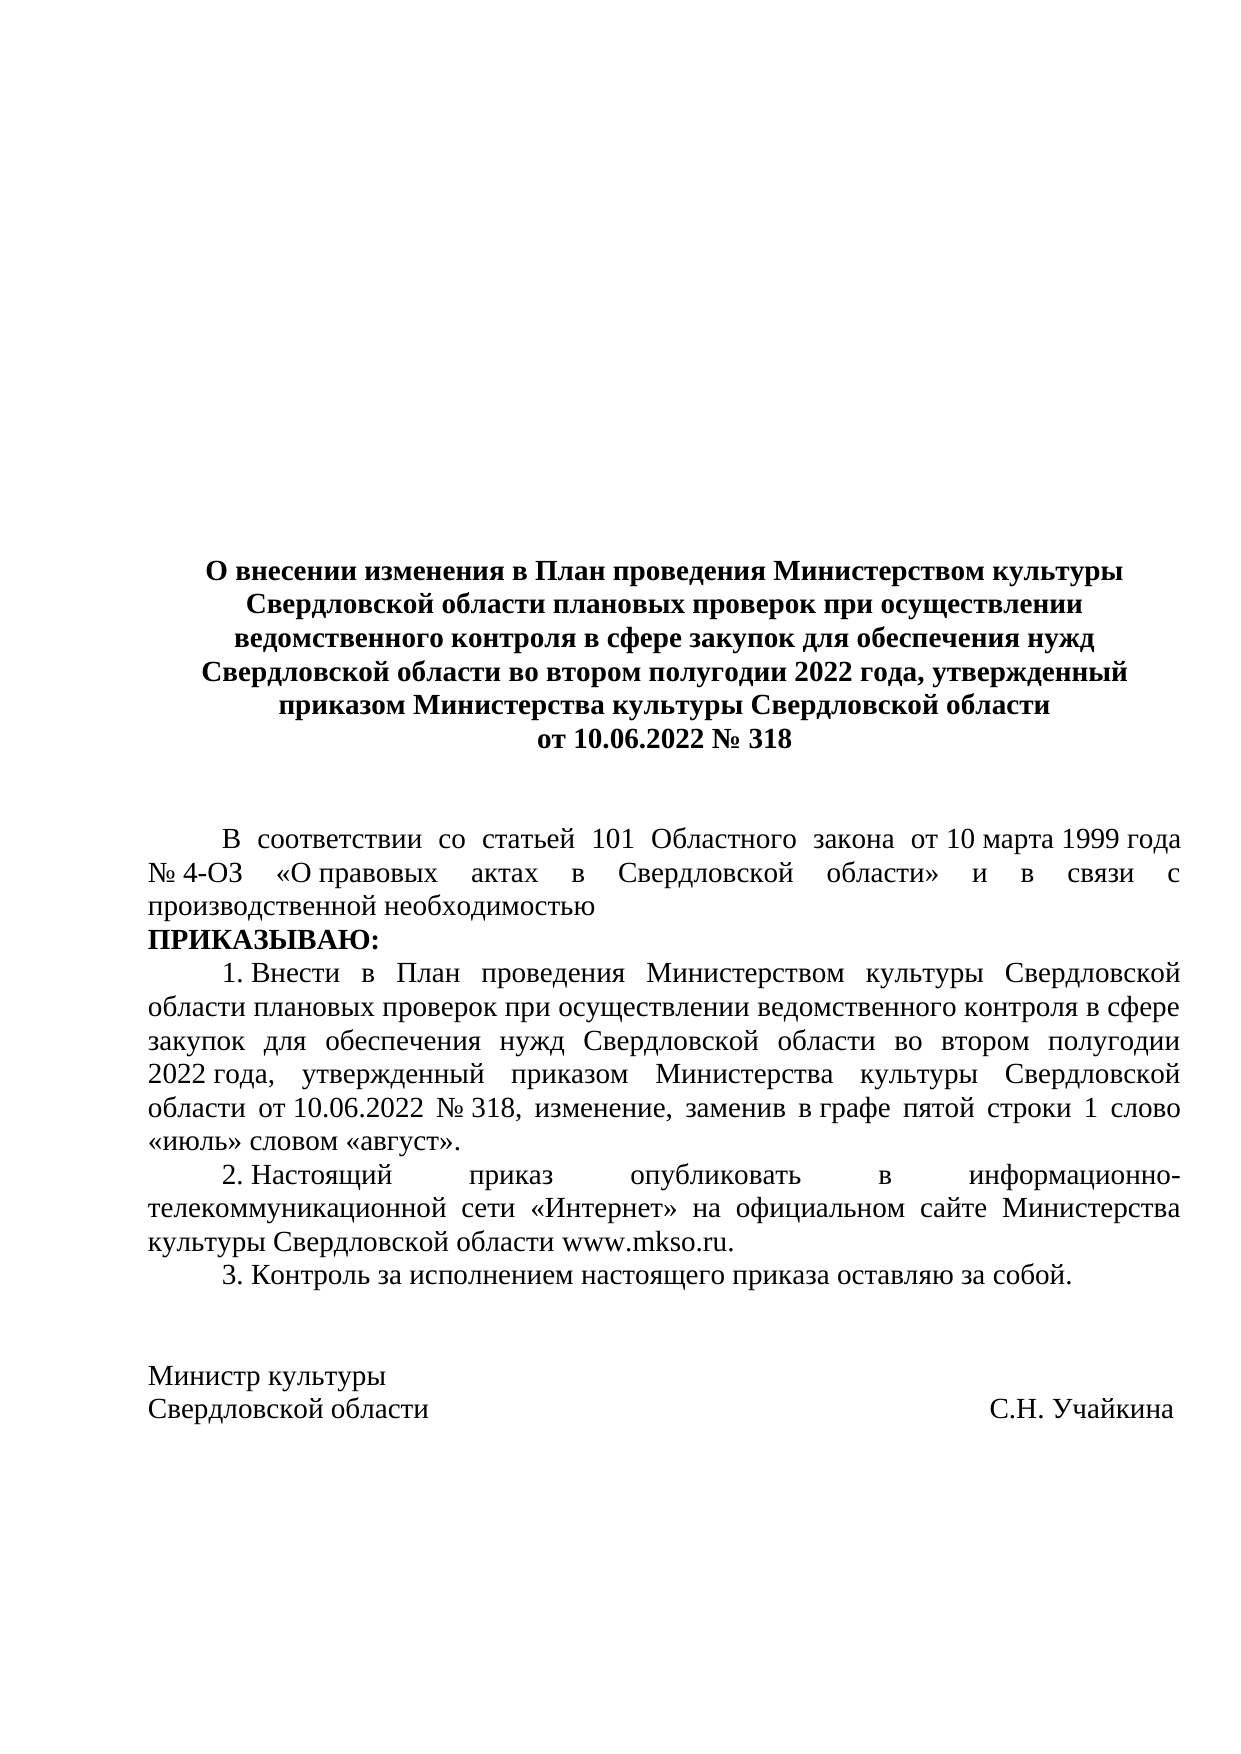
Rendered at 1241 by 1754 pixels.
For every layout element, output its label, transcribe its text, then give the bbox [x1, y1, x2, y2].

text О внесении изменения в План проведения Министерством культуры Свердловской области плановых проверок при осуществлении ведомственного контроля в сфере закупок для обеспечения нужд Свердловской области во втором полугодии 2022 года, утвержденный приказом Министерства культуры Свердловской области [148, 553, 1181, 721]
text В соответствии со статьей 101 Областного закона от 10 марта 1999 года № 4-ОЗ «О правовых актах в Свердловской области» и в связи с производственной необходимостью [148, 821, 1181, 922]
text Свердловской области С.Н. Учайкина [148, 1392, 1181, 1425]
text Министр культуры [148, 1358, 1181, 1392]
text 1. Внести в План проведения Министерством культуры Свердловской области плановых проверок при осуществлении ведомственного контроля в сфере закупок для обеспечения нужд Свердловской области во втором полугодии 2022 года, утвержденный приказом Министерства культуры Свердловской области от 10.06.2022 № 318, изменение, заменив в графе пятой строки 1 слово «июль» словом «август». [148, 956, 1181, 1157]
text от 10.06.2022 № 318 [148, 721, 1181, 754]
text 3. Контроль за исполнением настоящего приказа оставляю за собой. [148, 1257, 1181, 1291]
text 2. Настоящий приказ опубликовать в информационно-телекоммуникационной сети «Интернет» на официальном сайте Министерства культуры Свердловской области www.mkso.ru. [148, 1157, 1181, 1257]
text ПРИКАЗЫВАЮ: [148, 922, 1181, 956]
